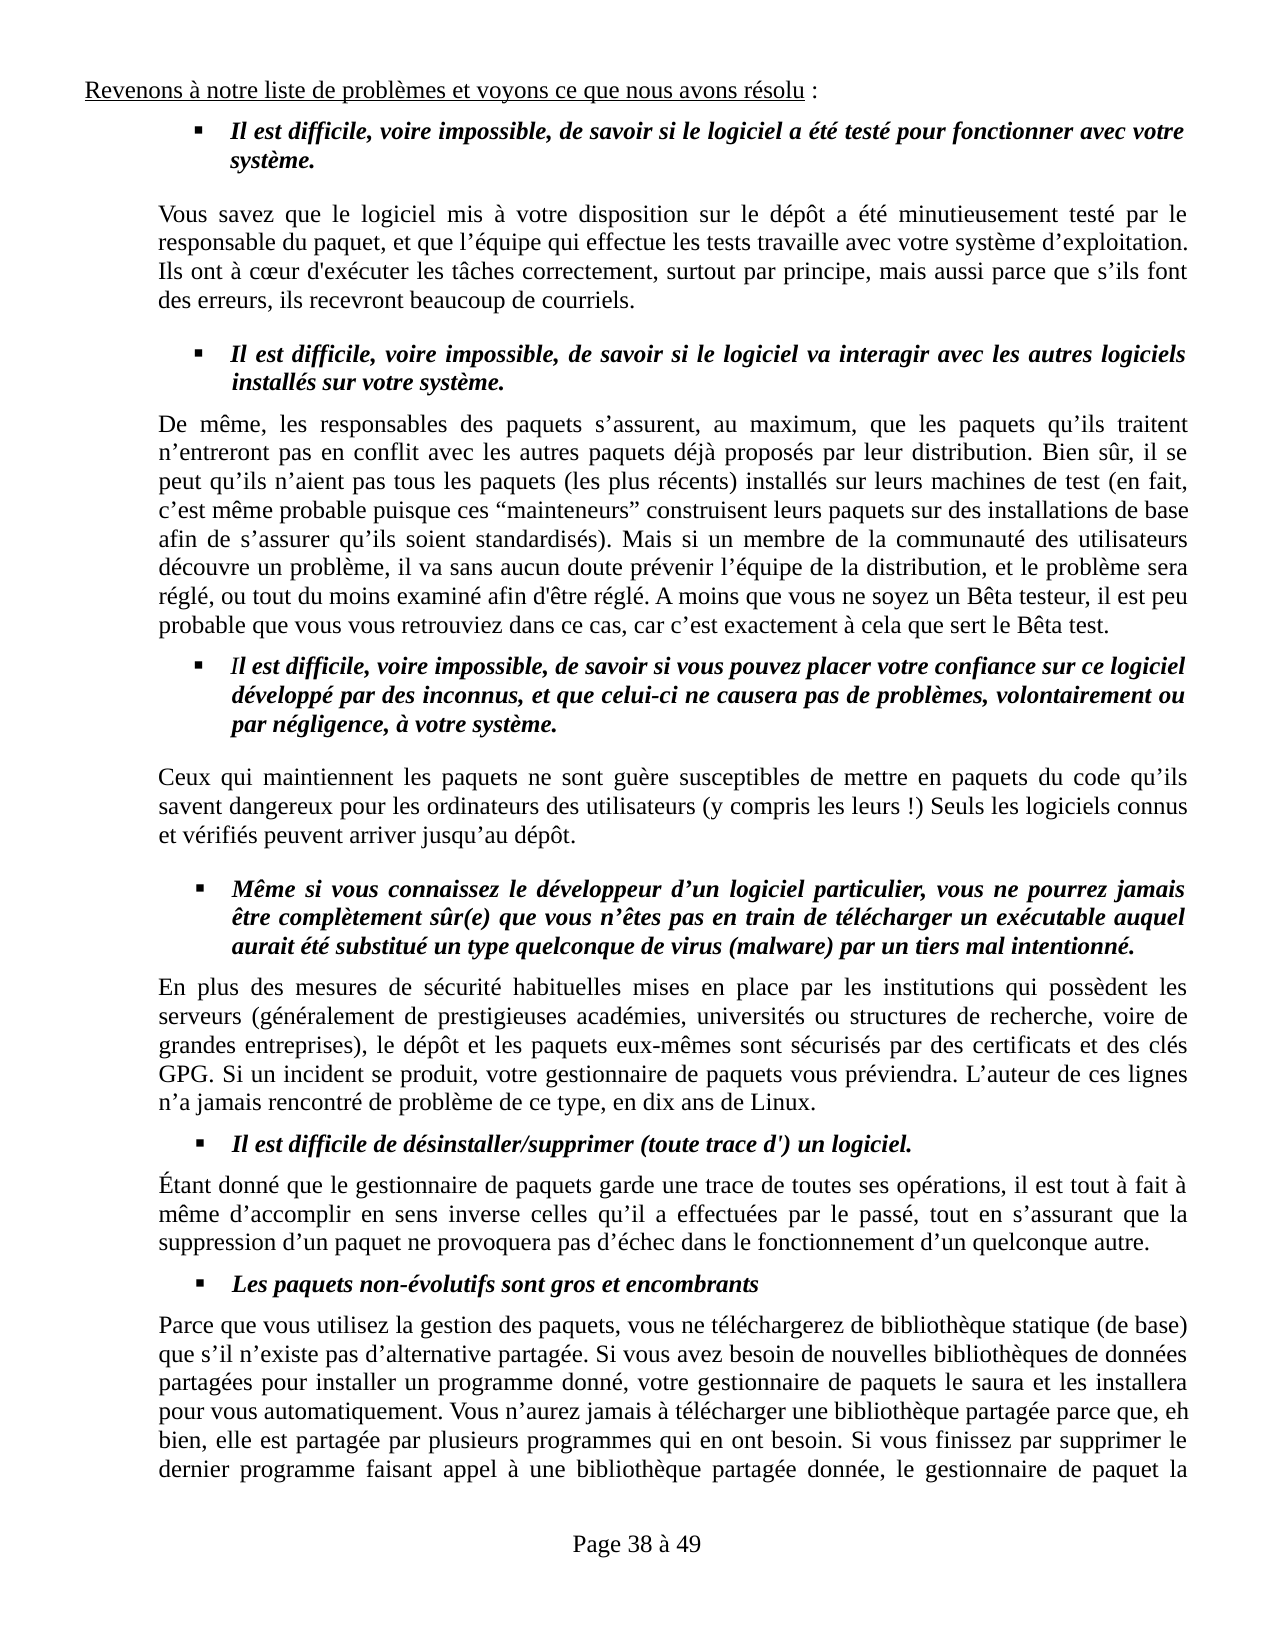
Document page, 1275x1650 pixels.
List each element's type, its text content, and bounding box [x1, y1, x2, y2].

list Même si vous connaissez le développeur d’un logiciel particulier, vous ne pourrez jamais être complètement sûr(e) que vous n’êtes pas en train de télécharger un exécutable auquel aurait été substitué un type quelconque de virus (malware) par un tiers mal intentionné. [194, 874, 1189, 960]
text Ceux qui maintiennent les paquets ne sont guère susceptibles de mettre en paquets du code qu’ils savent dangereux pour les ordinateurs des utilisateurs (y compris les leurs !) Seuls les logiciels connus et vérifiés peuvent arriver jusqu’au dépôt. [158, 762, 1189, 849]
text Revenons à notre liste de problèmes et voyons ce que nous avons résolu : [84, 75, 1189, 104]
text De même, les responsables des paquets s’assurent, au maximum, que les paquets qu’ils traitent n’entreront pas en conflit avec les autres paquets déjà proposés par leur distribution. Bien sûr, il se peut qu’ils n’aient pas tous les paquets (les plus récents) installés sur leurs machines de test (en fait, c’est même probable puisque ces “mainteneurs” construisent leurs paquets sur des installations de base afin de s’assurer qu’ils soient standardisés). Mais si un membre de la communauté des utilisateurs découvre un problème, il va sans aucun doute prévenir l’équipe de la distribution, et le problème sera réglé, ou tout du moins examiné afin d'être réglé. A moins que vous ne soyez un Bêta testeur, il est peu probable que vous vous retrouviez dans ce cas, car c’est exactement à cela que sert le Bêta test. [158, 409, 1189, 639]
list Il est difficile, voire impossible, de savoir si le logiciel va interagir avec les autres logiciels installés sur votre système. [193, 339, 1189, 396]
text En plus des mesures de sécurité habituelles mises en place par les institutions qui possèdent les serveurs (généralement de prestigieuses académies, universités ou structures de recherche, voire de grandes entreprises), le dépôt et les paquets eux-mêmes sont sécurisés par des certificats et des clés GPG. Si un incident se produit, votre gestionnaire de paquets vous préviendra. L’auteur de ces lignes n’a jamais rencontré de problème de ce type, en dix ans de Linux. [158, 972, 1189, 1116]
list Il est difficile, voire impossible, de savoir si le logiciel a été testé pour fonctionner avec votre système. [193, 116, 1189, 174]
text Parce que vous utilisez la gestion des paquets, vous ne téléchargerez de bibliothèque statique (de base) que s’il n’existe pas d’alternative partagée. Si vous avez besoin de nouvelles bibliothèques de données partagées pour installer un programme donné, votre gestionnaire de paquets le saura et les installera pour vous automatiquement. Vous n’aurez jamais à télécharger une bibliothèque partagée parce que, eh bien, elle est partagée par plusieurs programmes qui en ont besoin. Si vous finissez par supprimer le dernier programme faisant appel à une bibliothèque partagée donnée, le gestionnaire de paquet la [158, 1310, 1189, 1482]
text Vous savez que le logiciel mis à votre disposition sur le dépôt a été minutieusement testé par le responsable du paquet, et que l’équipe qui effectue les tests travaille avec votre système d’exploitation. Ils ont à cœur d'exécuter les tâches correctement, surtout par principe, mais aussi parce que s’ils font des erreurs, ils recevront beaucoup de courriels. [158, 199, 1189, 314]
text Étant donné que le gestionnaire de paquets garde une trace de toutes ses opérations, il est tout à fait à même d’accomplir en sens inverse celles qu’il a effectuées par le passé, tout en s’assurant que la suppression d’un paquet ne provoquera pas d’échec dans le fonctionnement d’un quelconque autre. [158, 1170, 1189, 1256]
list Les paquets non-évolutifs sont gros et encombrants [194, 1269, 1189, 1297]
list Il est difficile de désinstaller/supprimer (toute trace d') un logiciel. [194, 1129, 1189, 1157]
list Il est difficile, voire impossible, de savoir si vous pouvez placer votre confiance sur ce logiciel développé par des inconnus, et que celui-ci ne causera pas de problèmes, volontairement ou par négligence, à votre système. [193, 651, 1189, 737]
